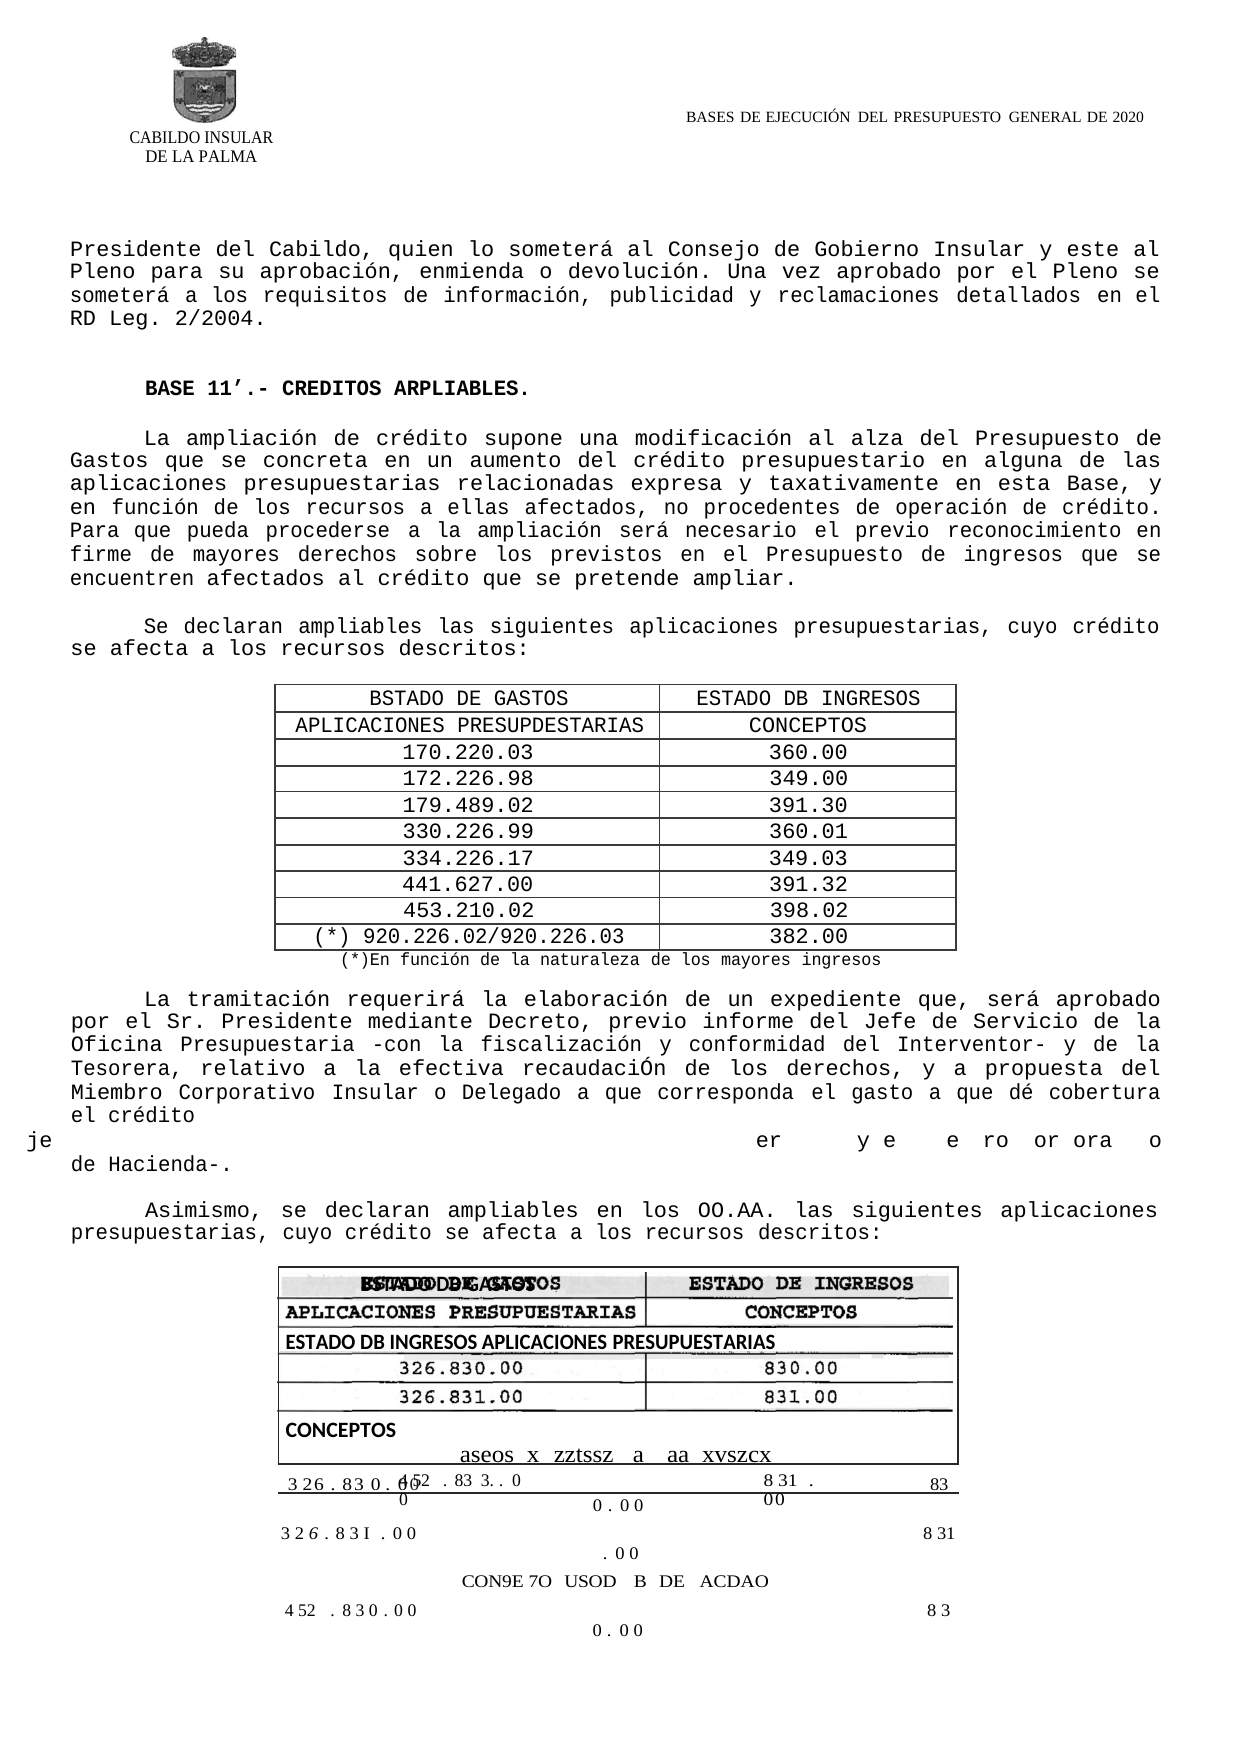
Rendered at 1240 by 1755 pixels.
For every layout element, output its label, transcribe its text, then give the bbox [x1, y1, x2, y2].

table_cell 453.210.02 [276, 898, 659, 923]
table_cell (*) 920.226.02/920.226.03 [276, 925, 659, 949]
text Asimismo, se declaran ampliables en los OO.AA. las siguientes aplicaciones presupuestarias, cuyo crédito se afecta a los recursos descritos: [71, 1199, 1158, 1246]
table_cell 172.226.98 [276, 767, 659, 791]
picture [172, 37, 237, 123]
table_cell 334.226.17 [276, 846, 659, 870]
picture [279, 1351, 953, 1412]
table_cell 398.02 [660, 898, 955, 923]
table_cell 441.627.00 [276, 872, 659, 897]
table_cell 349.03 [660, 846, 955, 870]
text La tramitación requerirá la elaboración de un expediente que, será aprobado por el Sr. Presidente mediante Decreto, previo informe del Jefe de Servicio de la Oficina Presupuestaria -con la fiscalización y conformidad del Interventor- y de la Tesorera, relativo a la efectiva recaudaciÓn de los derechos, y a propuesta del Miembro Corporativo Insular o Delegado a que corresponda el gasto a que dé cobertura el crédito [71, 987, 1161, 1129]
text de Hacienda-. [71, 1152, 1237, 1176]
table_header BSTADO DE GASTOS [276, 685, 659, 711]
text La ampliación de crédito supone una modificación al alza del Presupuesto de Gastos que se concreta en un aumento del crédito presupuestario en alguna de las aplicaciones presupuestarias relacionadas expresa y taxativamente en esta Base, y en función de los recursos a ellas afectados, no procedentes de operación de crédito. Para que pueda procederse a la ampliación será necesario el previo reconocimiento en firme de mayores derechos sobre los previstos en el Presupuesto de ingresos que se encuentren afectados al crédito que se pretende ampliar. [69, 426, 1162, 592]
table_cell 391.30 [660, 792, 955, 817]
text Se declaran ampliables las siguientes aplicaciones presupuestarias, cuyo crédito se afecta a los recursos descritos: [70, 614, 1160, 662]
picture [279, 1272, 953, 1328]
table_cell 360.01 [660, 819, 955, 844]
table_cell 349.00 [660, 767, 955, 791]
table_cell 330.226.99 [276, 819, 659, 844]
subtitle BASE 11’.- CREDITOS ARPLIABLES. [145, 378, 1237, 402]
table_cell 382.00 [660, 925, 955, 949]
table_cell 391.32 [660, 872, 955, 897]
table_cell 360.00 [660, 740, 955, 765]
table_cell 179.489.02 [276, 792, 659, 817]
text Presidente del Cabildo, quien lo someterá al Consejo de Gobierno Insular y este al Pleno para su aprobación, enmienda o devolución. Una vez aprobado por el Pleno se someterá a los requisitos de información, publicidad y reclamaciones detallados en el RD Leg. 2/2004. [69, 238, 1161, 332]
text je er y e e ro or ora o [26, 1129, 1237, 1152]
text (*)En función de la naturaleza de los mayores ingresos [44, 951, 1177, 971]
table_header ESTADO DB INGRESOS [660, 685, 955, 711]
table_cell 170.220.03 [276, 740, 659, 765]
table_cell CONCEPTOS [660, 713, 955, 738]
table_cell APLICACIONES PRESUPDESTARIAS [276, 713, 659, 738]
